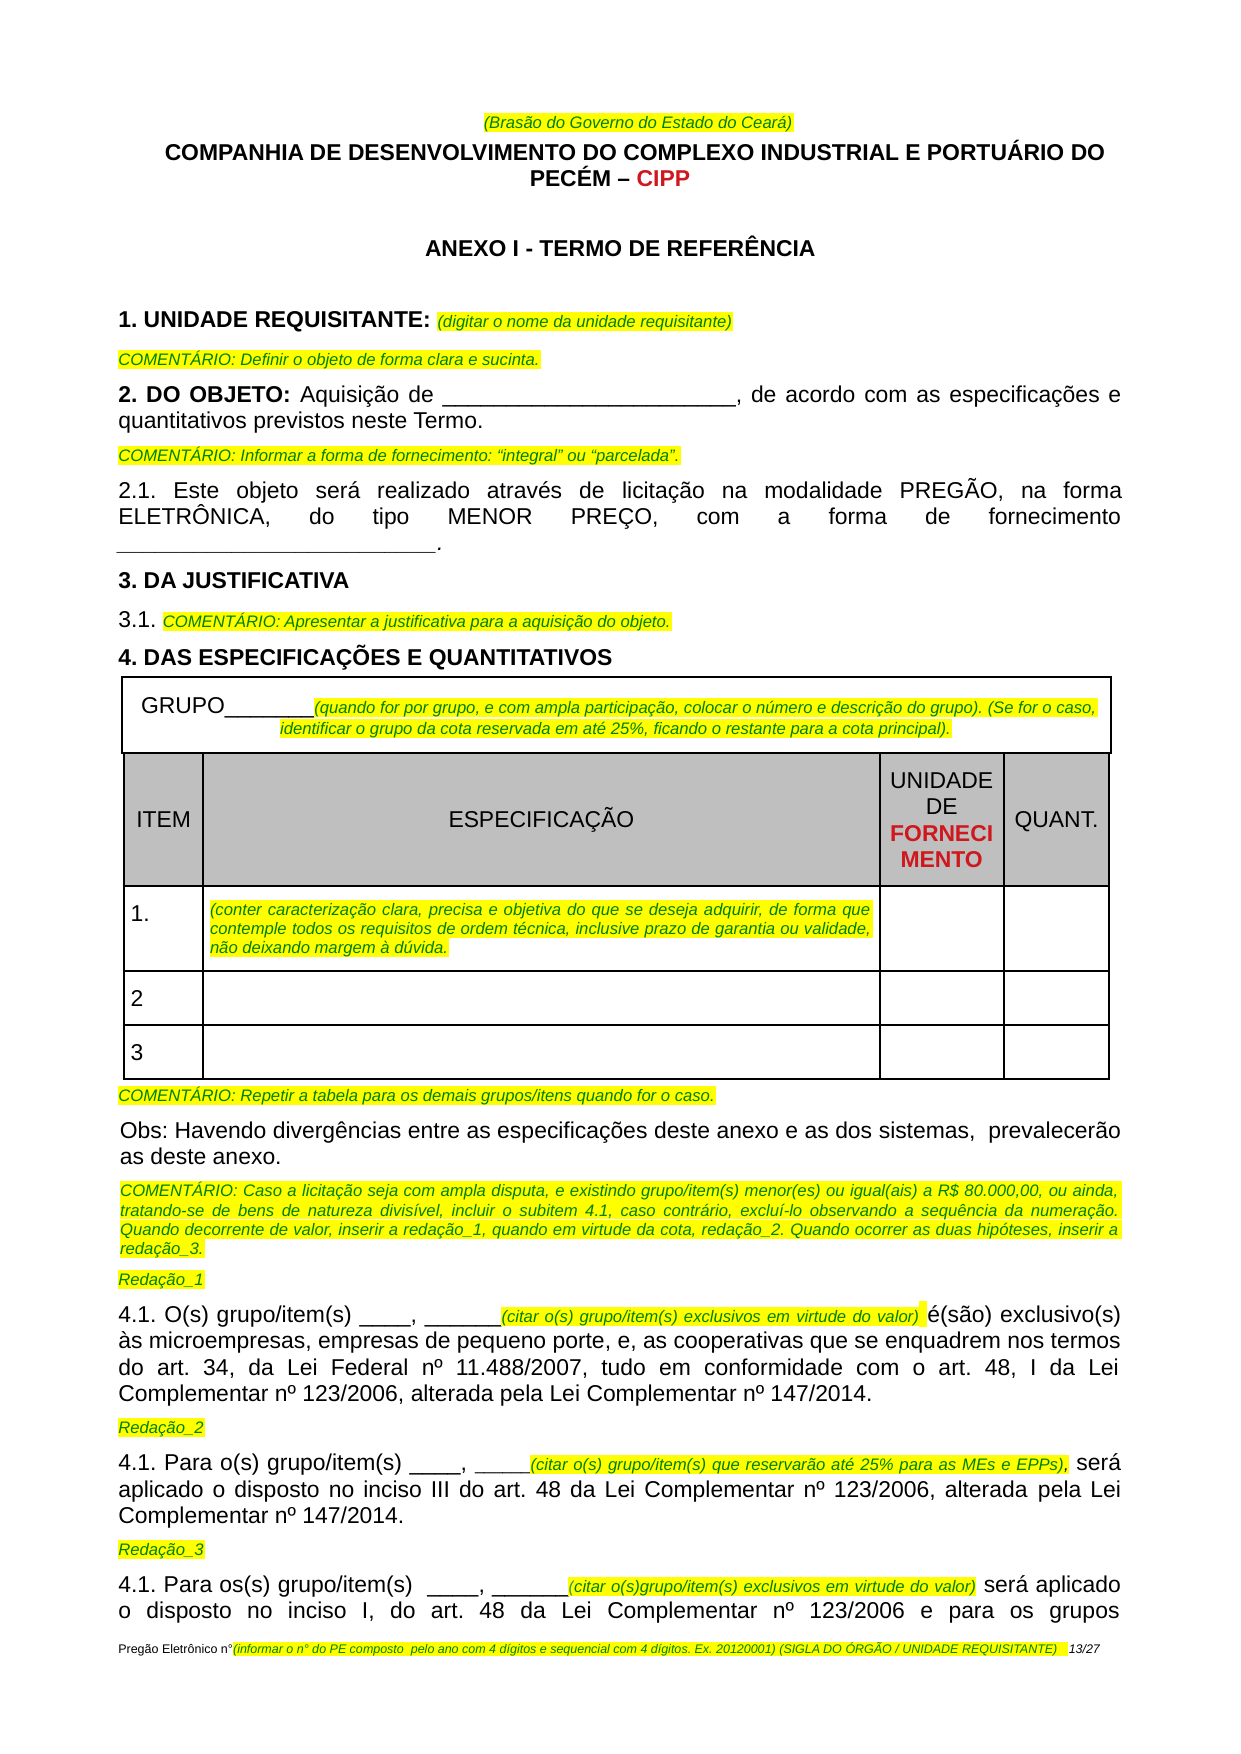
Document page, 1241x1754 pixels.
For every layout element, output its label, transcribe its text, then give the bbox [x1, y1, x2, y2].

text COMENTÁRIO: Repetir a tabela para os demais grupos/itens quando for o caso. [118, 1086, 1122, 1105]
text 4.1. Para o(s) grupo/item(s) ____, ______(citar o(s) grupo/item(s) que reservarão até 25% para as MEs e EPPs), será aplicado o disposto no inciso III do art. 48 da Lei Complementar nº 123/2006, alterada pela Lei Complementar nº 147/2014. [118, 1449, 1121, 1528]
table_cell [204, 1026, 879, 1078]
text 4.1. O(s) grupo/item(s) ____, ______(citar o(s) grupo/item(s) exclusivos em virtude do valor) é(são) exclusivo(s) às microempresas, empresas de pequeno porte, e, as cooperativas que se enquadrem nos termos do art. 34, da Lei Federal nº 11.488/2007, tudo em conformidade com o art. 48, I da Lei Complementar nº 123/2006, alterada pela Lei Complementar nº 147/2014. [118, 1301, 1121, 1406]
text 3.1. COMENTÁRIO: Apresentar a justificativa para a aquisição do objeto. [118, 606, 1122, 632]
table_cell 3 [125, 1026, 202, 1078]
table_header GRUPO_______(quando for por grupo, e com ampla participação, colocar o número e descrição do grupo). (Se for o caso, identificar o grupo da cota reservada em até 25%, ficando o restante para a cota principal). [123, 678, 1110, 752]
table_header UNIDADE DE FORNECIMENTO [881, 754, 1003, 885]
text Redação_2 [118, 1418, 1121, 1437]
text COMENTÁRIO: Definir o objeto de forma clara e sucinta. [118, 350, 1122, 369]
table_cell [881, 1026, 1003, 1078]
text COMENTÁRIO: Informar a forma de fornecimento: “integral” ou “parcelada”. [118, 446, 1122, 465]
table_cell 1. [125, 887, 202, 970]
text 4.1. Para os(s) grupo/item(s) ____, ______(citar o(s)grupo/item(s) exclusivos em virtude do valor) será aplicado o disposto no inciso I, do art. 48 da Lei Complementar nº 123/2006 e para os grupos [118, 1571, 1121, 1624]
table_header QUANT. [1005, 754, 1108, 885]
table_cell [881, 972, 1003, 1024]
table_cell [881, 887, 1003, 970]
table_cell (conter caracterização clara, precisa e objetiva do que se deseja adquirir, de forma que contemple todos os requisitos de ordem técnica, inclusive prazo de garantia ou validade, não deixando margem à dúvida. [204, 887, 879, 970]
table_cell [204, 972, 879, 1024]
text 1. UNIDADE REQUISITANTE: (digitar o nome da unidade requisitante) [118, 306, 1122, 332]
table_cell 2 [125, 972, 202, 1024]
text 4. DAS ESPECIFICAÇÕES E QUANTITATIVOS [118, 644, 1122, 670]
table_cell [1005, 887, 1108, 970]
text 2.1. Este objeto será realizado através de licitação na modalidade PREGÃO, na forma ELETRÔNICA, do tipo MENOR PREÇO, com a forma de fornecimento _________________________. [118, 477, 1122, 556]
table_header ESPECIFICAÇÃO [204, 754, 879, 885]
table_header ITEM [125, 754, 202, 885]
text Obs: Havendo divergências entre as especificações deste anexo e as dos sistemas, prevalecerão as deste anexo. [119, 1117, 1122, 1169]
table_cell [1005, 972, 1108, 1024]
text Redação_3 [118, 1540, 1121, 1559]
text Redação_1 [118, 1270, 1121, 1289]
text 3. DA JUSTIFICATIVA [118, 567, 1122, 594]
text COMENTÁRIO: Caso a licitação seja com ampla disputa, e existindo grupo/item(s) menor(es) ou igual(ais) a R$ 80.000,00, ou ainda, tratando-se de bens de natureza divisível, incluir o subitem 4.1, caso contrário, excluí-lo observando a sequência da numeração. Quando decorrente de valor, inserir a redação_1, quando em virtude da cota, redação_2. Quando ocorrer as duas hipóteses, inserir a redação_3. [120, 1181, 1122, 1258]
text ANEXO I - TERMO DE REFERÊNCIA [118, 235, 1122, 262]
text 2. DO OBJETO: Aquisição de _______________________, de acordo com as especificações e quantitativos previstos neste Termo. [118, 381, 1122, 434]
table_cell [1005, 1026, 1108, 1078]
